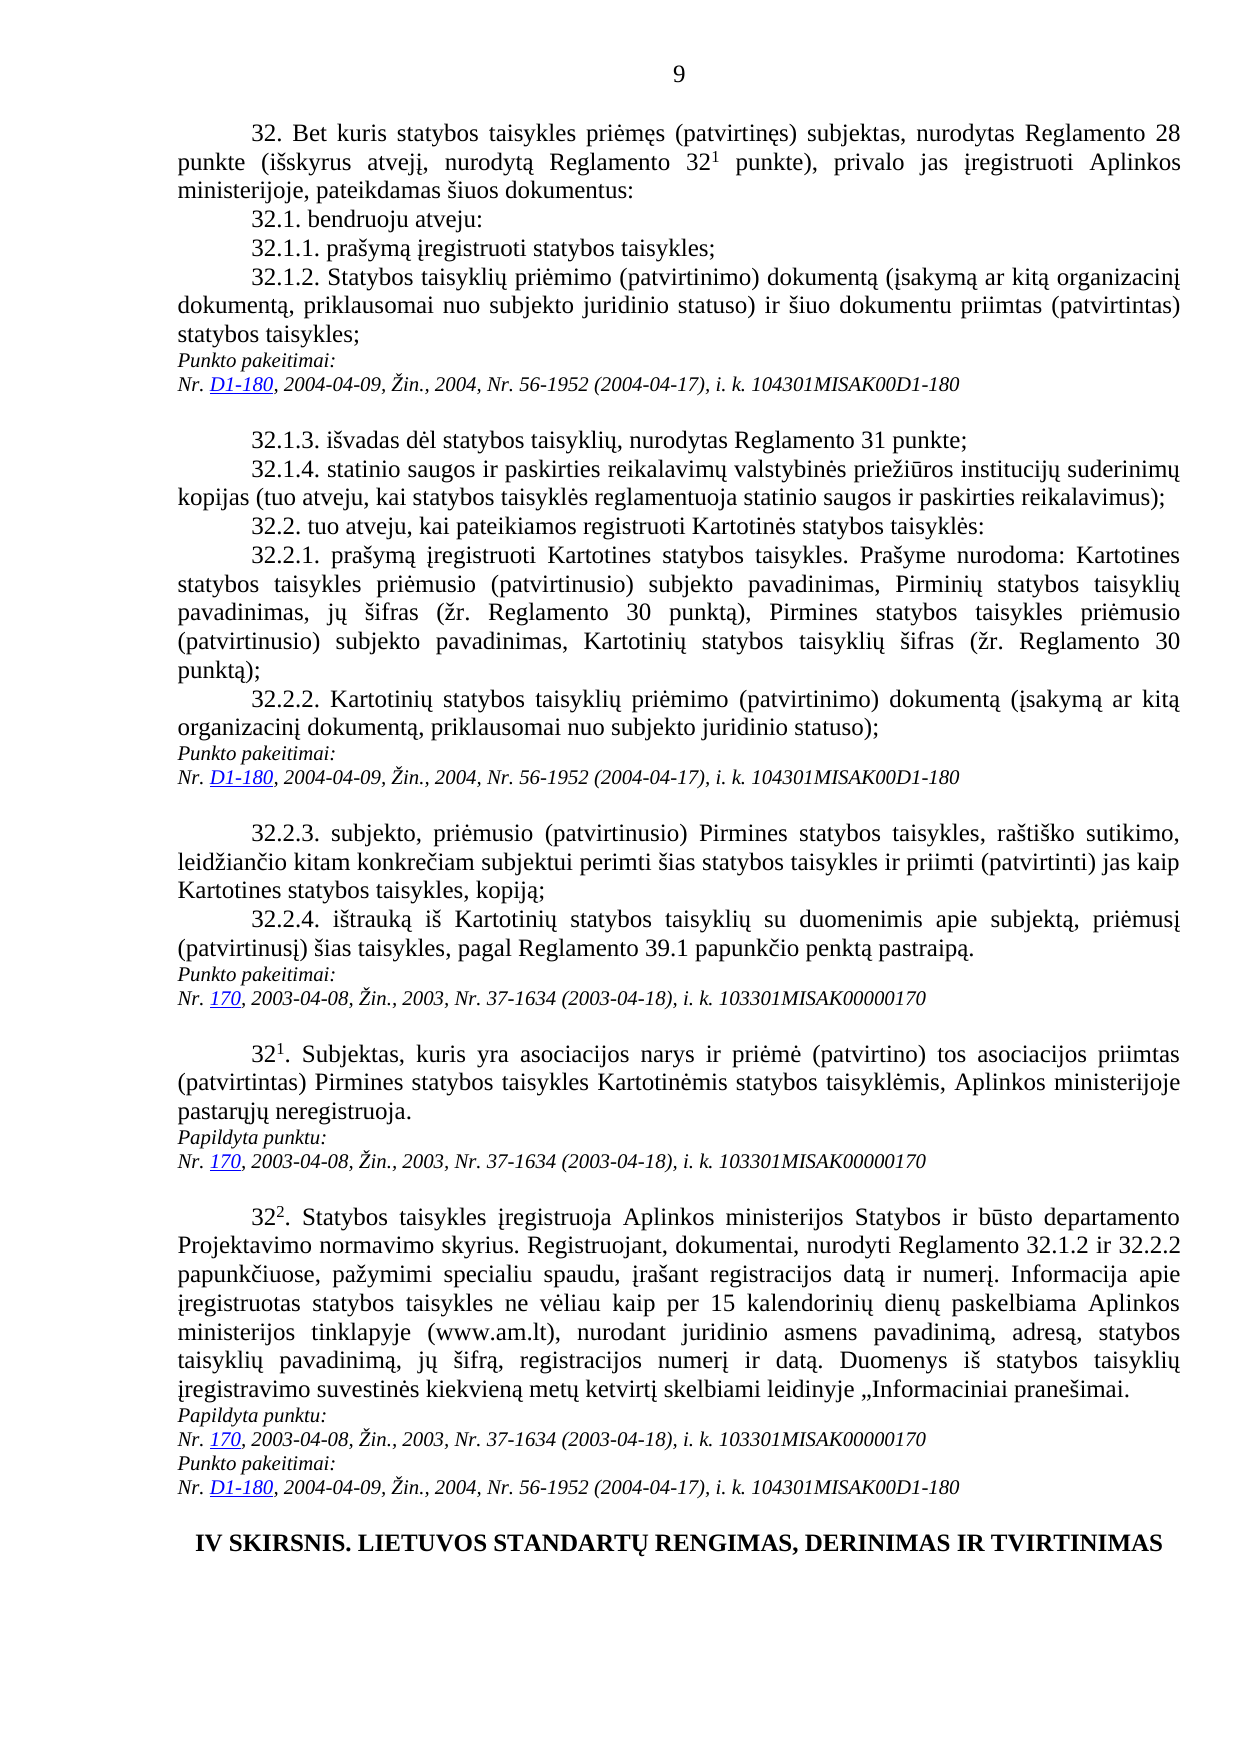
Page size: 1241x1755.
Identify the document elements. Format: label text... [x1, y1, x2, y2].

text 32.1.4. statinio saugos ir paskirties reikalavimų valstybinės priežiūros institucijų suderinimų kopijas (tuo atveju, kai statybos taisyklės reglamentuoja statinio saugos ir paskirties reikalavimus); [177, 454, 1181, 511]
text 32.2. tuo atveju, kai pateikiamos registruoti Kartotinės statybos taisyklės: [177, 511, 1181, 540]
text Papildyta punktu: [177, 1403, 1181, 1427]
text Papildyta punktu: [177, 1125, 1181, 1149]
text Punkto pakeitimai: [177, 348, 1181, 372]
text 321. Subjektas, kuris yra asociacijos narys ir priėmė (patvirtino) tos asociacijos priimtas (patvirtintas) Pirmines statybos taisykles Kartotinėmis statybos taisyklėmis, Aplinkos ministerijoje pastarųjų neregistruoja. [177, 1039, 1181, 1125]
text Punkto pakeitimai: [177, 1451, 1181, 1475]
text 32.2.4. ištrauką iš Kartotinių statybos taisyklių su duomenimis apie subjektą, priėmusį (patvirtinusį) šias taisykles, pagal Reglamento 39.1 papunkčio penktą pastraipą. [177, 904, 1181, 962]
text Nr. 170, 2003-04-08, Žin., 2003, Nr. 37-1634 (2003-04-18), i. k. 103301MISAK00000170 [177, 1427, 1181, 1451]
text Punkto pakeitimai: [177, 962, 1181, 986]
text 32.2.3. subjekto, priėmusio (patvirtinusio) Pirmines statybos taisykles, raštiško sutikimo, leidžiančio kitam konkrečiam subjektui perimti šias statybos taisykles ir priimti (patvirtinti) jas kaip Kartotines statybos taisykles, kopiją; [177, 818, 1181, 904]
text 32.2.2. Kartotinių statybos taisyklių priėmimo (patvirtinimo) dokumentą (įsakymą ar kitą organizacinį dokumentą, priklausomai nuo subjekto juridinio statuso); [177, 684, 1181, 741]
text Nr. D1-180, 2004-04-09, Žin., 2004, Nr. 56-1952 (2004-04-17), i. k. 104301MISAK00D1-180 [177, 1475, 1181, 1499]
text Nr. D1-180, 2004-04-09, Žin., 2004, Nr. 56-1952 (2004-04-17), i. k. 104301MISAK00D1-180 [177, 765, 1181, 789]
text IV SKIRSNIS. LIETUVOS STANDARTŲ RENGIMAS, DERINIMAS IR TVIRTINIMAS [177, 1528, 1181, 1557]
text Punkto pakeitimai: [177, 741, 1181, 765]
text 32.1.1. prašymą įregistruoti statybos taisykles; [177, 233, 1181, 262]
text Nr. 170, 2003-04-08, Žin., 2003, Nr. 37-1634 (2003-04-18), i. k. 103301MISAK00000170 [177, 1149, 1181, 1173]
text 32.1. bendruoju atveju: [177, 204, 1181, 233]
text Nr. 170, 2003-04-08, Žin., 2003, Nr. 37-1634 (2003-04-18), i. k. 103301MISAK00000170 [177, 986, 1181, 1010]
text Nr. D1-180, 2004-04-09, Žin., 2004, Nr. 56-1952 (2004-04-17), i. k. 104301MISAK00D1-180 [177, 372, 1181, 396]
text 32.1.2. Statybos taisyklių priėmimo (patvirtinimo) dokumentą (įsakymą ar kitą organizacinį dokumentą, priklausomai nuo subjekto juridinio statuso) ir šiuo dokumentu priimtas (patvirtintas) statybos taisykles; [177, 262, 1181, 348]
text 322. Statybos taisykles įregistruoja Aplinkos ministerijos Statybos ir būsto departamento Projektavimo normavimo skyrius. Registruojant, dokumentai, nurodyti Reglamento 32.1.2 ir 32.2.2 papunkčiuose, pažymimi specialiu spaudu, įrašant registracijos datą ir numerį. Informacija apie įregistruotas statybos taisykles ne vėliau kaip per 15 kalendorinių dienų paskelbiama Aplinkos ministerijos tinklapyje (www.am.lt), nurodant juridinio asmens pavadinimą, adresą, statybos taisyklių pavadinimą, jų šifrą, registracijos numerį ir datą. Duomenys iš statybos taisyklių įregistravimo suvestinės kiekvieną metų ketvirtį skelbiami leidinyje „Informaciniai pranešimai. [177, 1202, 1181, 1403]
text 32.2.1. prašymą įregistruoti Kartotines statybos taisykles. Prašyme nurodoma: Kartotines statybos taisykles priėmusio (patvirtinusio) subjekto pavadinimas, Pirminių statybos taisyklių pavadinimas, jų šifras (žr. Reglamento 30 punktą), Pirmines statybos taisykles priėmusio (patvirtinusio) subjekto pavadinimas, Kartotinių statybos taisyklių šifras (žr. Reglamento 30 punktą); [177, 540, 1181, 684]
text 32.1.3. išvadas dėl statybos taisyklių, nurodytas Reglamento 31 punkte; [177, 425, 1181, 454]
text 32. Bet kuris statybos taisykles priėmęs (patvirtinęs) subjektas, nurodytas Reglamento 28 punkte (išskyrus atvejį, nurodytą Reglamento 321 punkte), privalo jas įregistruoti Aplinkos ministerijoje, pateikdamas šiuos dokumentus: [177, 118, 1181, 204]
